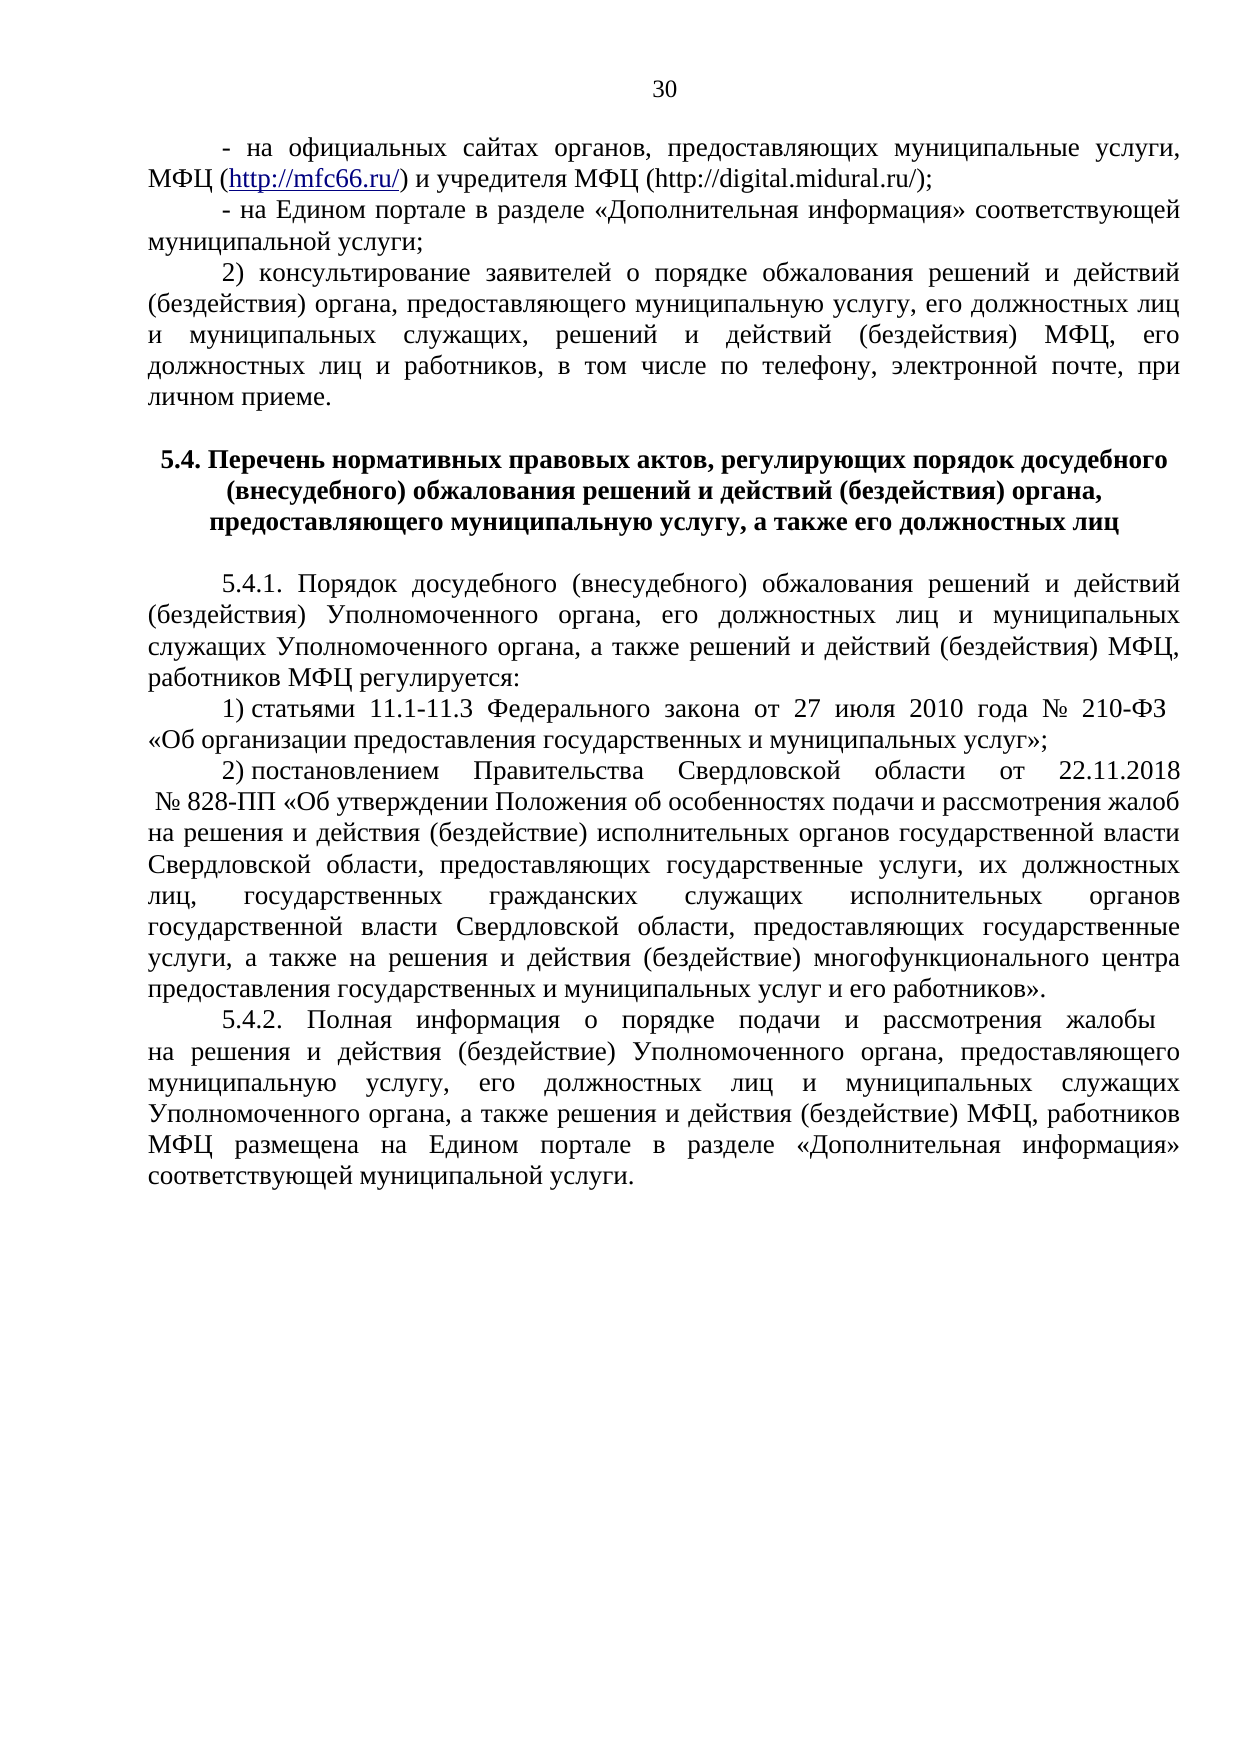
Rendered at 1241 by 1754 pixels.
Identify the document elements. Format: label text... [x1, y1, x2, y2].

text 2) консультирование заявителей о порядке обжалования решений и действий (бездействия) органа, предоставляющего муниципальную услугу, его должностных лиц и муниципальных служащих, решений и действий (бездействия) МФЦ, его должностных лиц и работников, в том числе по телефону, электронной почте, при личном приеме. [148, 256, 1181, 412]
text 5.4.1. Порядок досудебного (внесудебного) обжалования решений и действий (бездействия) Уполномоченного органа, его должностных лиц и муниципальных служащих Уполномоченного органа, а также решений и действий (бездействия) МФЦ, работников МФЦ регулируется: [148, 567, 1181, 692]
text - на Едином портале в разделе «Дополнительная информация» соответствующей муниципальной услуги; [148, 194, 1181, 256]
list статьями 11.1-11.3 Федерального закона от 27 июля 2010 года № 210-ФЗ «Об организации предоставления государственных и муниципальных услуг»; [148, 692, 1181, 754]
text - на официальных сайтах органов, предоставляющих муниципальные услуги, МФЦ (http://mfc66.ru/) и учредителя МФЦ (http://digital.midural.ru/); [148, 131, 1181, 194]
list постановлением Правительства Свердловской области от 22.11.2018 № 828-ПП «Об утверждении Положения об особенностях подачи и рассмотрения жалоб на решения и действия (бездействие) исполнительных органов государственной власти Свердловской области, предоставляющих государственные услуги, их должностных лиц, государственных гражданских служащих исполнительных органов государственной власти Свердловской области, предоставляющих государственные услуги, а также на решения и действия (бездействие) многофункционального центра предоставления государственных и муниципальных услуг и его работников». [148, 754, 1181, 1003]
text 5.4. Перечень нормативных правовых актов, регулирующих порядок досудебного (внесудебного) обжалования решений и действий (бездействия) органа, предоставляющего муниципальную услугу, а также его должностных лиц [148, 443, 1181, 536]
text 5.4.2. Полная информация о порядке подачи и рассмотрения жалобы на решения и действия (бездействие) Уполномоченного органа, предоставляющего муниципальную услугу, его должностных лиц и муниципальных служащих Уполномоченного органа, а также решения и действия (бездействие) МФЦ, работников МФЦ размещена на Едином портале в разделе «Дополнительная информация» соответствующей муниципальной услуги. [148, 1003, 1181, 1190]
